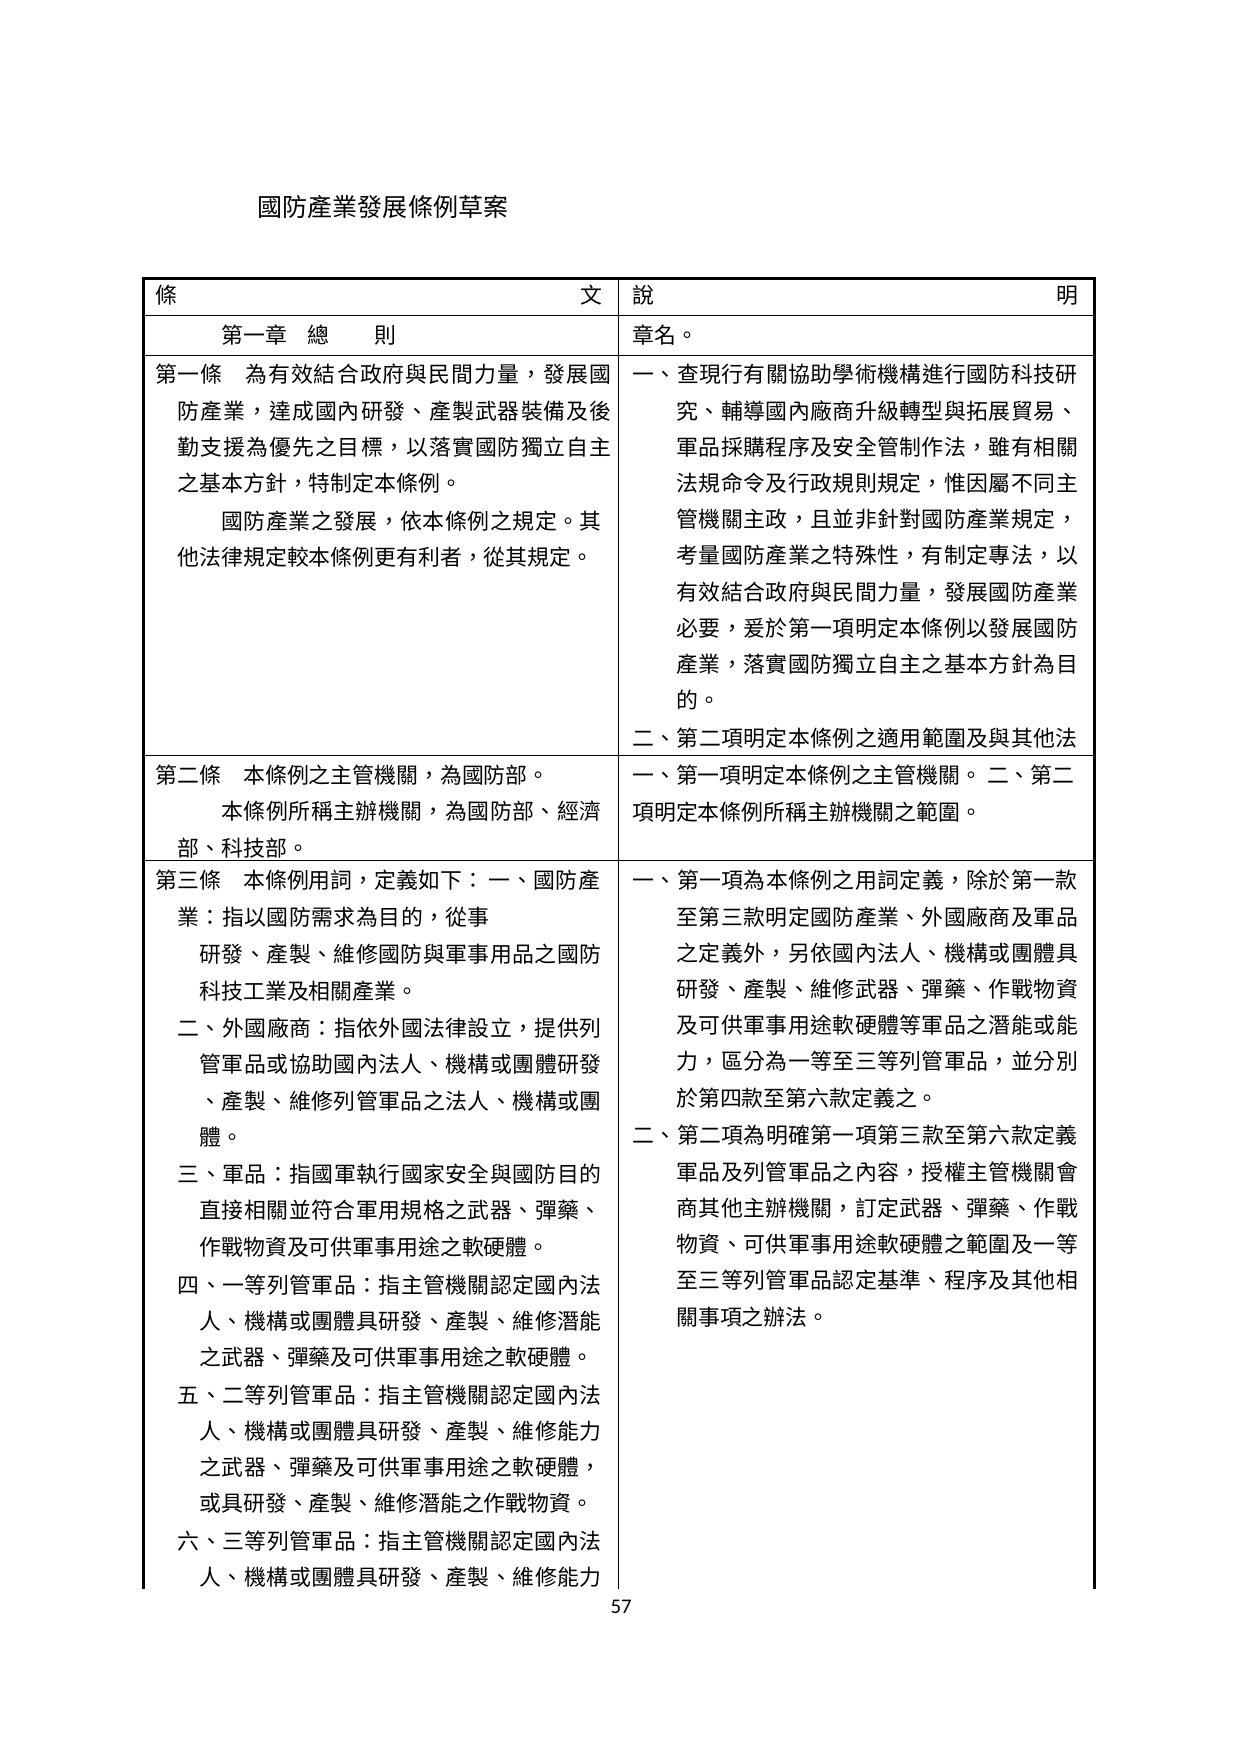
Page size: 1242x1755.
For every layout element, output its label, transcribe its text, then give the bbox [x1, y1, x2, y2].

table_cell 一、第一項為本條例之用詞定義，除於第一款 至第三款明定國防產業、外國廠商及軍品 之定義外，另依國內法人、機構或團體具 研發、產製、維修武器、彈藥、作戰物資 及可供軍事用途軟硬體等軍品之潛能或能 力，區分為一等至三等列管軍品，並分別 於第四款至第六款定義之。 二、第二項為明確第一項第三款至第六款定義 軍品及列管軍品之內容，授權主管機關會 商其他主辦機關，訂定武器、彈藥、作戰 物資、可供軍事用途軟硬體之範圍及一等 至三等列管軍品認定基準、程序及其他相 關事項之辦法。 [619, 861, 1093, 1589]
table_cell 第一章 總 則 [145, 316, 618, 354]
table_cell 一、查現行有關協助學術機構進行國防科技研 究、輔導國內廠商升級轉型與拓展貿易、 軍品採購程序及安全管制作法，雖有相關 法規命令及行政規則規定，惟因屬不同主 管機關主政，且並非針對國防產業規定， 考量國防產業之特殊性，有制定專法，以 有效結合政府與民間力量，發展國防產業 必要，爰於第一項明定本條例以發展國防 產業，落實國防獨立自主之基本方針為目 的。 二、第二項明定本條例之適用範圍及與其他法 律間之適用關係。 [619, 356, 1093, 755]
table_cell 第一條 為有效結合政府與民間力量，發展國 防產業，達成國內研發、產製武器裝備及後 勤支援為優先之目標，以落實國防獨立自主 之基本方針，特制定本條例。 國防產業之發展，依本條例之規定。其 他法律規定較本條例更有利者，從其規定。 [145, 356, 618, 755]
table_cell 章名。 [619, 316, 1093, 354]
text 國防產業發展條例草案 [258, 173, 1113, 225]
table_cell 第三條 本條例用詞，定義如下： 一、國防產業：指以國防需求為目的，從事 研發、產製、維修國防與軍事用品之國防 科技工業及相關產業。 二、外國廠商：指依外國法律設立，提供列 管軍品或協助國內法人、機構或團體研發 、產製、維修列管軍品之法人、機構或團 體。 三、軍品：指國軍執行國家安全與國防目的 直接相關並符合軍用規格之武器、彈藥、 作戰物資及可供軍事用途之軟硬體。 四、一等列管軍品：指主管機關認定國內法 人、機構或團體具研發、產製、維修潛能 之武器、彈藥及可供軍事用途之軟硬體。 五、二等列管軍品：指主管機關認定國內法 人、機構或團體具研發、產製、維修能力 之武器、彈藥及可供軍事用途之軟硬體， 或具研發、產製、維修潛能之作戰物資。 六、三等列管軍品：指主管機關認定國內法 人、機構或團體具研發、產製、維修能力 之作戰物資。 前項第三款至第六款所定武器、彈藥、 [145, 861, 618, 1589]
table_header 說 明 [619, 280, 1093, 315]
table_cell 第二條 本條例之主管機關，為國防部。 本條例所稱主辦機關，為國防部、經濟 部、科技部。 [145, 756, 618, 860]
table_cell 一、第一項明定本條例之主管機關。 二、第二項明定本條例所稱主辦機關之範圍。 [619, 756, 1093, 860]
table_header 條 文 [145, 280, 618, 315]
